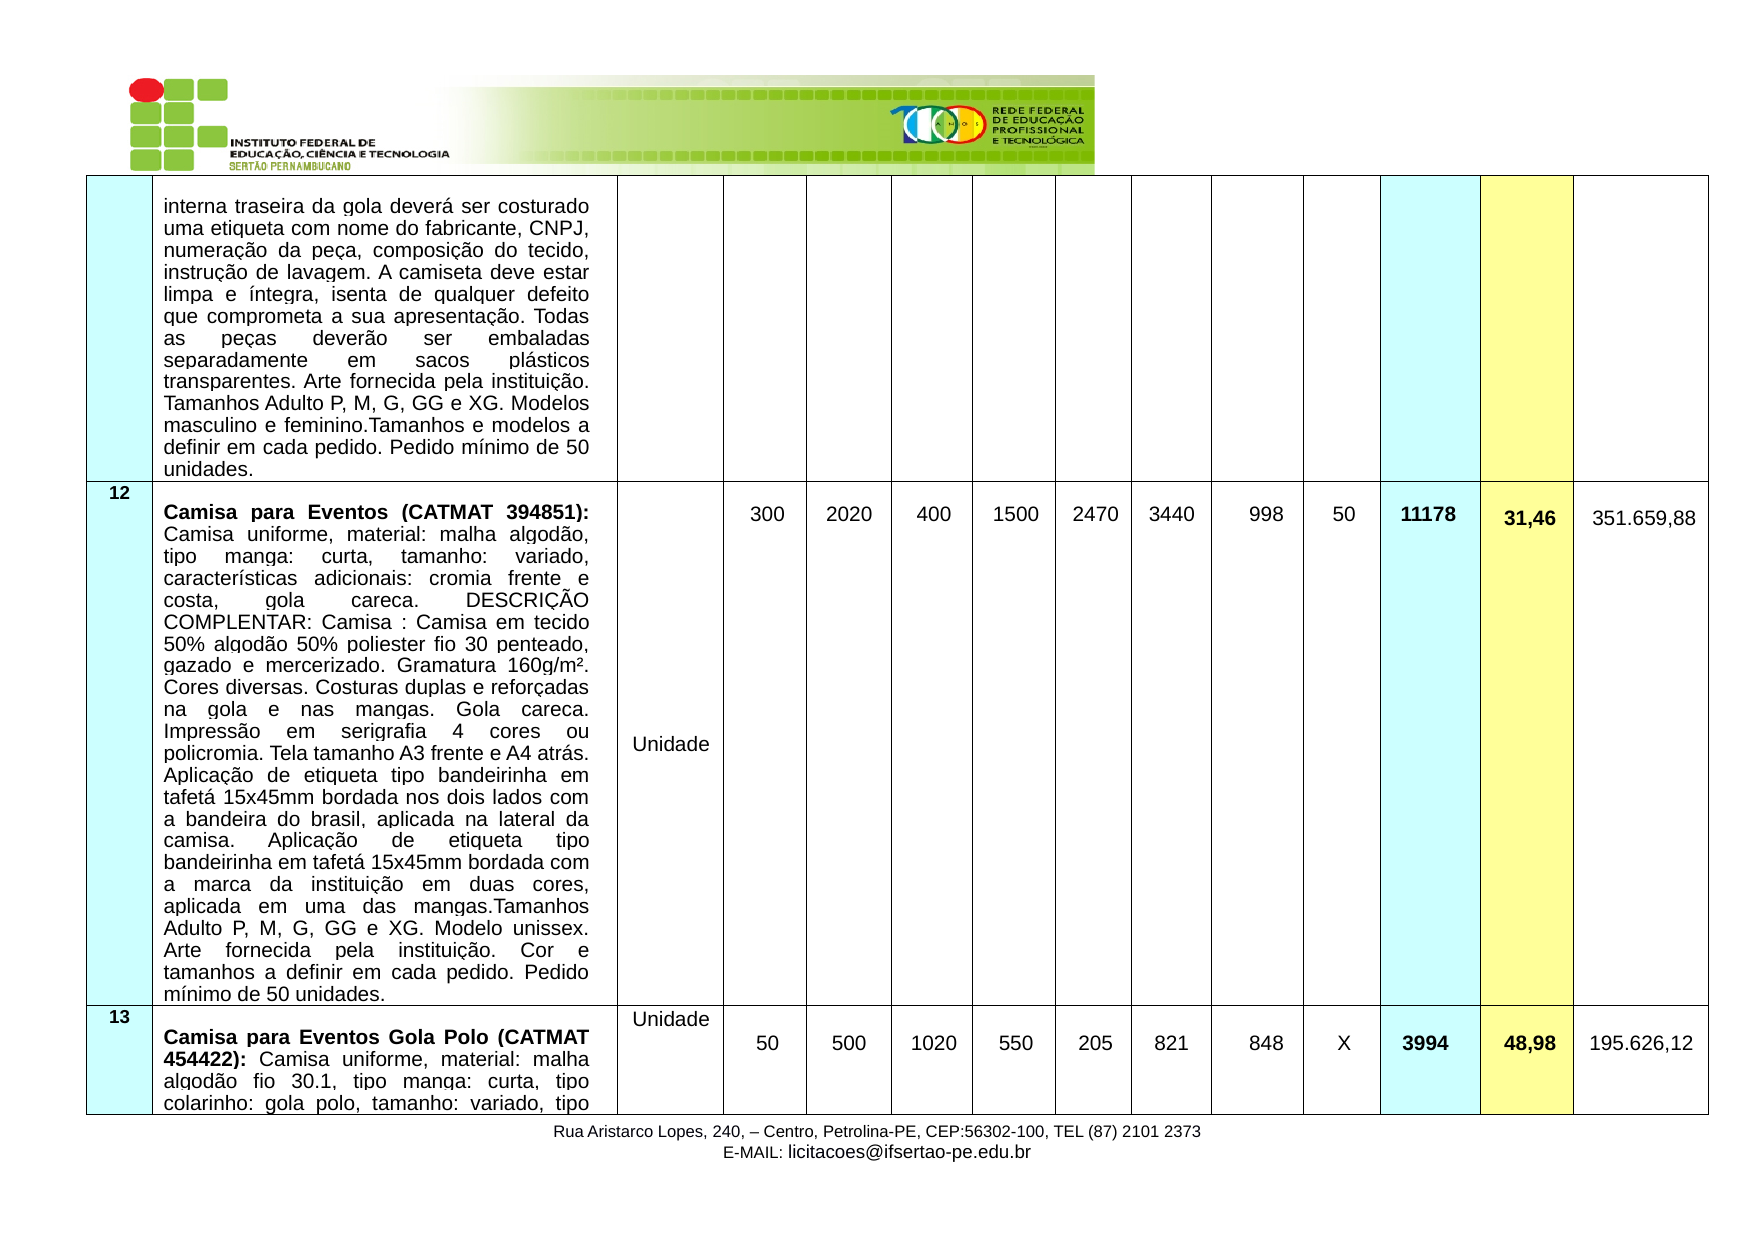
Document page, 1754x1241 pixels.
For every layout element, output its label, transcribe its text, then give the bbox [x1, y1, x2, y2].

table_cell 31,46 [1481, 482, 1573, 1005]
table_cell 3994 [1381, 1006, 1480, 1114]
table_cell 2470 [1056, 482, 1131, 1005]
table_cell X [1304, 1006, 1380, 1114]
table_cell 50 [1304, 482, 1380, 1005]
table_cell [724, 176, 806, 481]
table_cell 400 [892, 482, 972, 1005]
table_cell Unidade [618, 1006, 723, 1114]
table_cell [1212, 176, 1303, 481]
table_cell 195.626,12 [1574, 1006, 1708, 1114]
table_cell 1500 [973, 482, 1055, 1005]
table_cell [807, 176, 891, 481]
table_cell 821 [1132, 1006, 1211, 1114]
table_cell [892, 176, 972, 481]
table_cell 998 [1212, 482, 1303, 1005]
table_cell 50 [724, 1006, 806, 1114]
table_cell 1020 [892, 1006, 972, 1114]
table_cell [1381, 176, 1480, 481]
table_cell 205 [1056, 1006, 1131, 1114]
table_cell [1481, 176, 1573, 481]
table_cell [1574, 176, 1708, 481]
table_cell Camisa para Eventos (CATMAT 394851): Camisa uniforme, material: malha algodão, tipo manga: curta, tamanho: variado, características adicionais: cromia frente e costa, gola careca. DESCRIÇÃO COMPLENTAR: Camisa : Camisa em tecido 50% algodão 50% poliester fio 30 penteado, gazado e mercerizado. Gramatura 160g/m². Cores diversas. Costuras duplas e reforçadas na gola e nas mangas. Gola careca. Impressão em serigrafia 4 cores ou policromia. Tela tamanho A3 frente e A4 atrás. Aplicação de etiqueta tipo bandeirinha em tafetá 15x45mm bordada nos dois lados com a bandeira do brasil, aplicada na lateral da camisa. Aplicação de etiqueta tipo bandeirinha em tafetá 15x45mm bordada com a marca da instituição em duas cores, aplicada em uma das mangas.Tamanhos Adulto P, M, G, GG e XG. Modelo unissex. Arte fornecida pela instituição. Cor e tamanhos a definir em cada pedido. Pedido mínimo de 50 unidades. [153, 482, 617, 1005]
table_cell [1304, 176, 1380, 481]
table_cell [87, 176, 152, 481]
table_cell 500 [807, 1006, 891, 1114]
table_cell 48,98 [1481, 1006, 1573, 1114]
table_cell [1056, 176, 1131, 481]
table_cell 848 [1212, 1006, 1303, 1114]
table_cell 12 [87, 482, 152, 1005]
table_cell 2020 [807, 482, 891, 1005]
table_cell Camisa para Eventos Gola Polo (CATMAT 454422): Camisa uniforme, material: malha algodão fio 30.1, tipo manga: curta, tipo colarinho: gola polo, tamanho: variado, tipo [153, 1006, 617, 1114]
table_cell 13 [87, 1006, 152, 1114]
table_cell 550 [973, 1006, 1055, 1114]
table_cell [618, 176, 723, 481]
table_cell 300 [724, 482, 806, 1005]
table_cell 3440 [1132, 482, 1211, 1005]
table_cell 11178 [1381, 482, 1480, 1005]
picture [118, 75, 1095, 175]
table_cell Unidade [618, 482, 723, 1005]
table_cell [1132, 176, 1211, 481]
table_cell [973, 176, 1055, 481]
table_cell interna traseira da gola deverá ser costurado uma etiqueta com nome do fabricante, CNPJ, numeração da peça, composição do tecido, instrução de lavagem. A camiseta deve estar limpa e íntegra, isenta de qualquer defeito que comprometa a sua apresentação. Todas as peças deverão ser embaladas separadamente em sacos plásticos transparentes. Arte fornecida pela instituição. Tamanhos Adulto P, M, G, GG e XG. Modelos masculino e feminino.Tamanhos e modelos a definir em cada pedido. Pedido mínimo de 50 unidades. [153, 176, 617, 481]
table_cell 351.659,88 [1574, 482, 1708, 1005]
